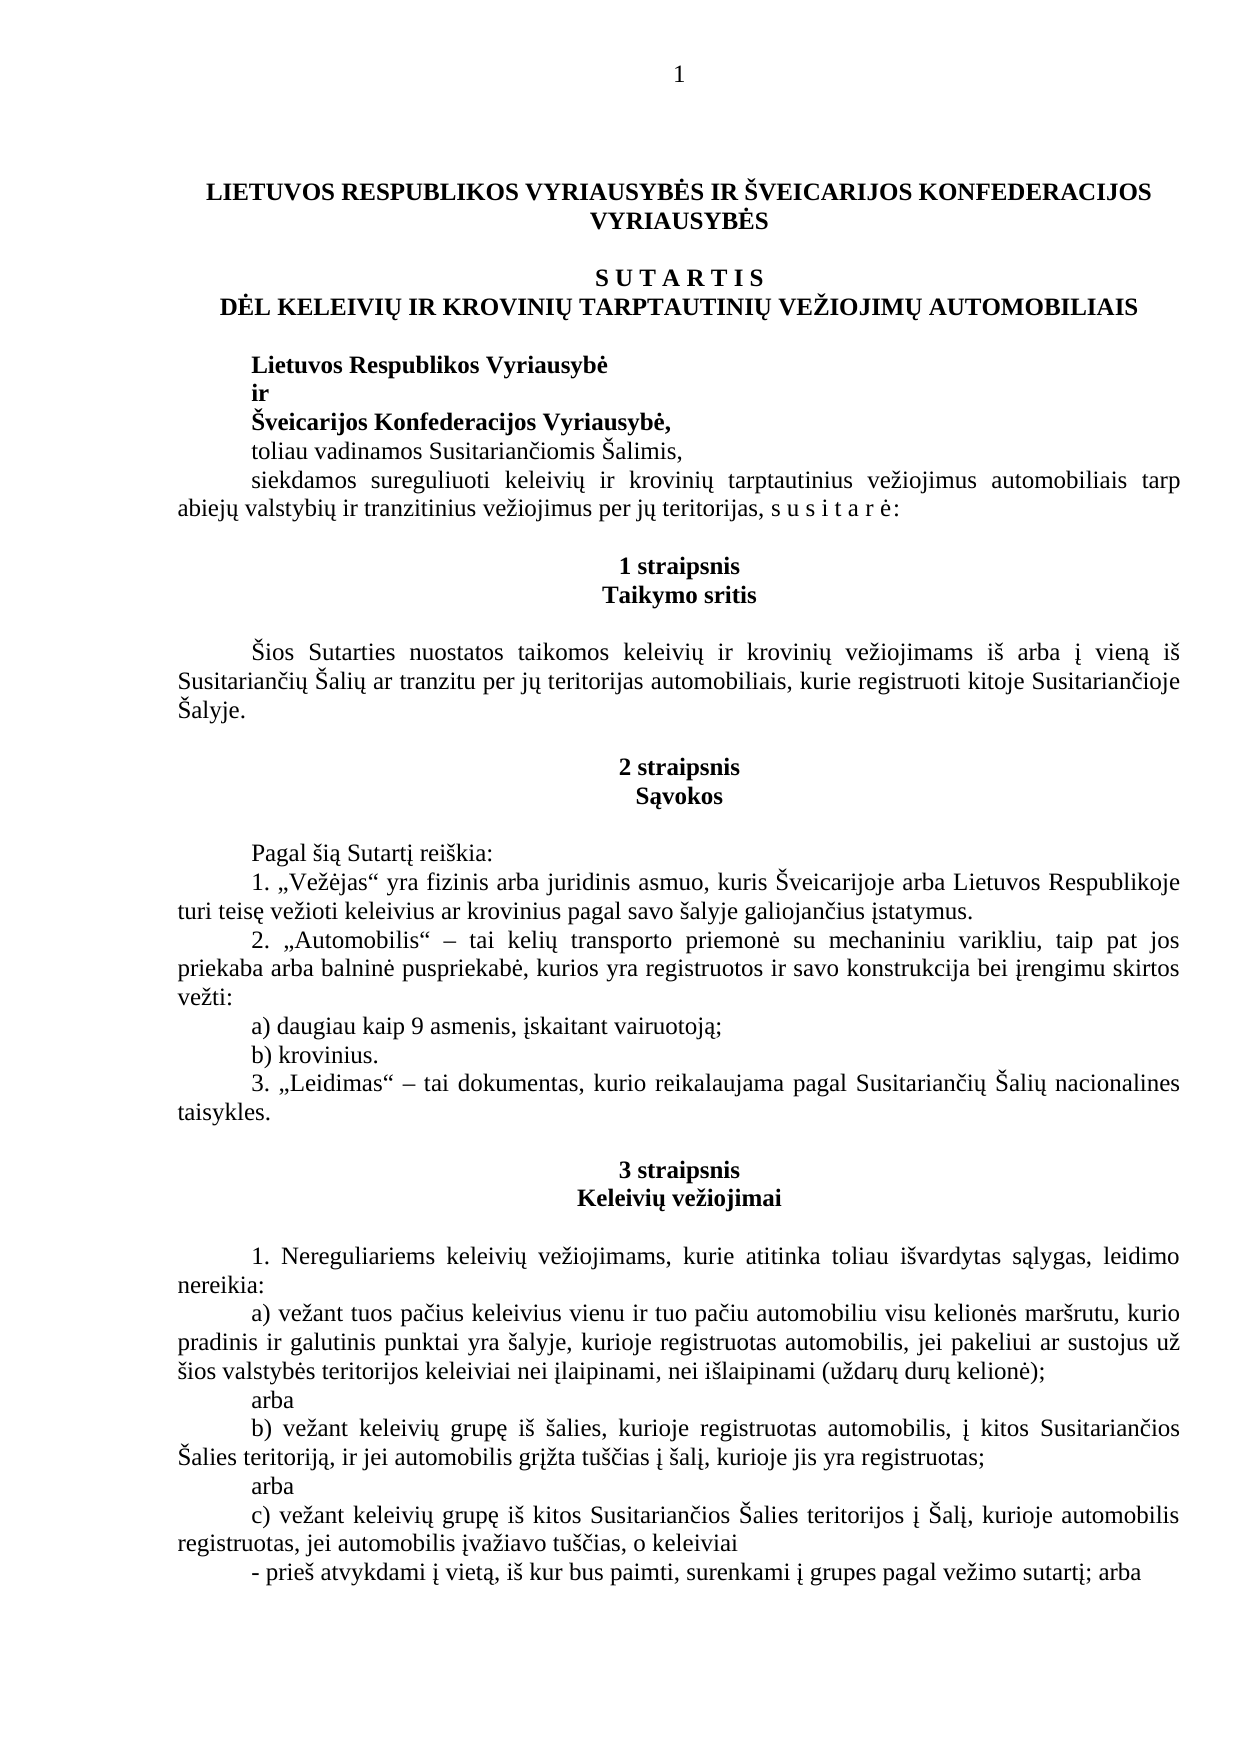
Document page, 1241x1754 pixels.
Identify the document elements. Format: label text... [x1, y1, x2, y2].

text 1. Nereguliariems keleivių vežiojimams, kurie atitinka toliau išvardytas sąlygas, leidimo nereikia: [177, 1241, 1181, 1298]
text - prieš atvykdami į vietą, iš kur bus paimti, surenkami į grupes pagal vežimo sutartį; arba [177, 1557, 1181, 1586]
text Taikymo sritis [177, 580, 1181, 608]
text a) vežant tuos pačius keleivius vienu ir tuo pačiu automobiliu visu kelionės maršrutu, kurio pradinis ir galutinis punktai yra šalyje, kurioje registruotas automobilis, jei pakeliui ar sustojus už šios valstybės teritorijos keleiviai nei įlaipinami, nei išlaipinami (uždarų durų kelionė); [177, 1298, 1181, 1385]
text toliau vadinamos Susitariančiomis Šalimis, [177, 436, 1181, 465]
text SUTARTIS [177, 263, 1181, 292]
text a) daugiau kaip 9 asmenis, įskaitant vairuotoją; [177, 1011, 1181, 1040]
text 1. „Vežėjas“ yra fizinis arba juridinis asmuo, kuris Šveicarijoje arba Lietuvos Respublikoje turi teisę vežioti keleivius ar krovinius pagal savo šalyje galiojančius įstatymus. [177, 867, 1181, 925]
text Lietuvos Respublikos Vyriausybė [177, 350, 1181, 378]
text 1 straipsnis [177, 551, 1181, 580]
text 3. „Leidimas“ – tai dokumentas, kurio reikalaujama pagal Susitariančių Šalių nacionalines taisykles. [177, 1068, 1181, 1126]
text Keleivių vežiojimai [177, 1183, 1181, 1212]
text ir [177, 378, 1181, 407]
text Šveicarijos Konfederacijos Vyriausybė, [177, 407, 1181, 436]
text LIETUVOS RESPUBLIKOS VYRIAUSYBĖS IR ŠVEICARIJOS KONFEDERACIJOS VYRIAUSYBĖS [177, 177, 1181, 235]
text Šios Sutarties nuostatos taikomos keleivių ir krovinių vežiojimams iš arba į vieną iš Susitariančių Šalių ar tranzitu per jų teritorijas automobiliais, kurie registruoti kitoje Susitariančioje Šalyje. [177, 637, 1181, 723]
text arba [177, 1385, 1181, 1413]
text Dėl keleivių ir krovinių tarptautinių vežiojimų automobiliais [177, 292, 1181, 321]
text 3 straipsnis [177, 1155, 1181, 1183]
text c) vežant keleivių grupę iš kitos Susitariančios Šalies teritorijos į Šalį, kurioje automobilis registruotas, jei automobilis įvažiavo tuščias, o keleiviai [177, 1500, 1181, 1557]
text 2 straipsnis [177, 752, 1181, 781]
text Sąvokos [177, 781, 1181, 810]
text b) vežant keleivių grupę iš šalies, kurioje registruotas automobilis, į kitos Susitariančios Šalies teritoriją, ir jei automobilis grįžta tuščias į šalį, kurioje jis yra registruotas; [177, 1413, 1181, 1471]
text b) krovinius. [177, 1040, 1181, 1068]
text Pagal šią Sutartį reiškia: [177, 838, 1181, 867]
text siekdamos sureguliuoti keleivių ir krovinių tarptautinius vežiojimus automobiliais tarp abiejų valstybių ir tranzitinius vežiojimus per jų teritorijas, susitarė: [177, 465, 1181, 522]
text 2. „Automobilis“ – tai kelių transporto priemonė su mechaniniu varikliu, taip pat jos priekaba arba balninė puspriekabė, kurios yra registruotos ir savo konstrukcija bei įrengimu skirtos vežti: [177, 925, 1181, 1011]
text arba [177, 1471, 1181, 1500]
